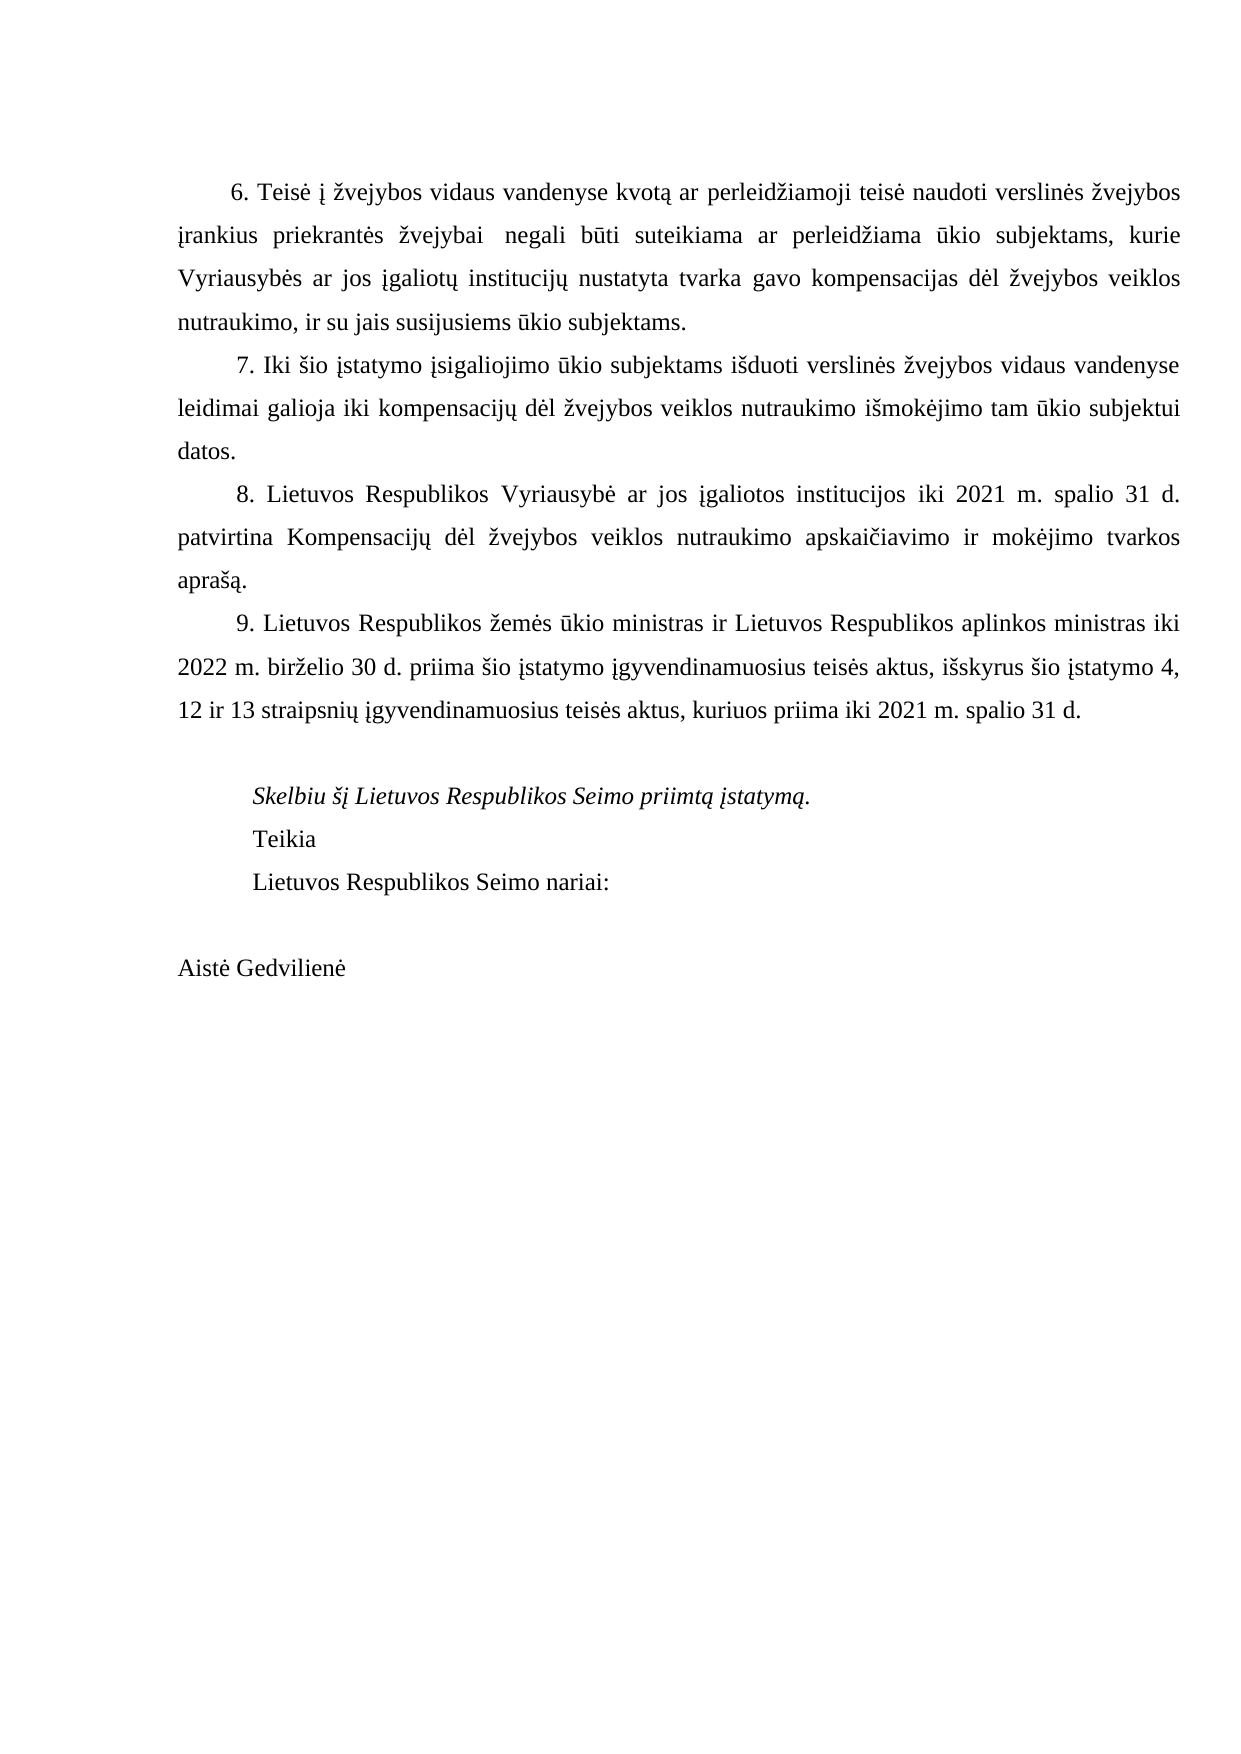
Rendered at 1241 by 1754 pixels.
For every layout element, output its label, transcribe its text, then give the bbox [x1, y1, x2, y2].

text Lietuvos Respublikos Seimo nariai: [177, 867, 1181, 896]
text Skelbiu šį Lietuvos Respublikos Seimo priimtą įstatymą. [177, 781, 1181, 810]
text Teikia [177, 824, 1181, 853]
text 9. Lietuvos Respublikos žemės ūkio ministras ir Lietuvos Respublikos aplinkos ministras iki 2022 m. birželio 30 d. priima šio įstatymo įgyvendinamuosius teisės aktus, išskyrus šio įstatymo 4, 12 ir 13 straipsnių įgyvendinamuosius teisės aktus, kuriuos priima iki 2021 m. spalio 31 d. [177, 608, 1181, 723]
text 7. Iki šio įstatymo įsigaliojimo ūkio subjektams išduoti verslinės žvejybos vidaus vandenyse leidimai galioja iki kompensacijų dėl žvejybos veiklos nutraukimo išmokėjimo tam ūkio subjektui datos. [177, 350, 1181, 465]
text 8. Lietuvos Respublikos Vyriausybė ar jos įgaliotos institucijos iki 2021 m. spalio 31 d. patvirtina Kompensacijų dėl žvejybos veiklos nutraukimo apskaičiavimo ir mokėjimo tvarkos aprašą. [177, 479, 1181, 594]
text Aistė Gedvilienė [177, 953, 1181, 982]
text 6. Teisė į žvejybos vidaus vandenyse kvotą ar perleidžiamoji teisė naudoti verslinės žvejybos įrankius priekrantės žvejybai negali būti suteikiama ar perleidžiama ūkio subjektams, kurie Vyriausybės ar jos įgaliotų institucijų nustatyta tvarka gavo kompensacijas dėl žvejybos veiklos nutraukimo, ir su jais susijusiems ūkio subjektams. [177, 177, 1181, 335]
